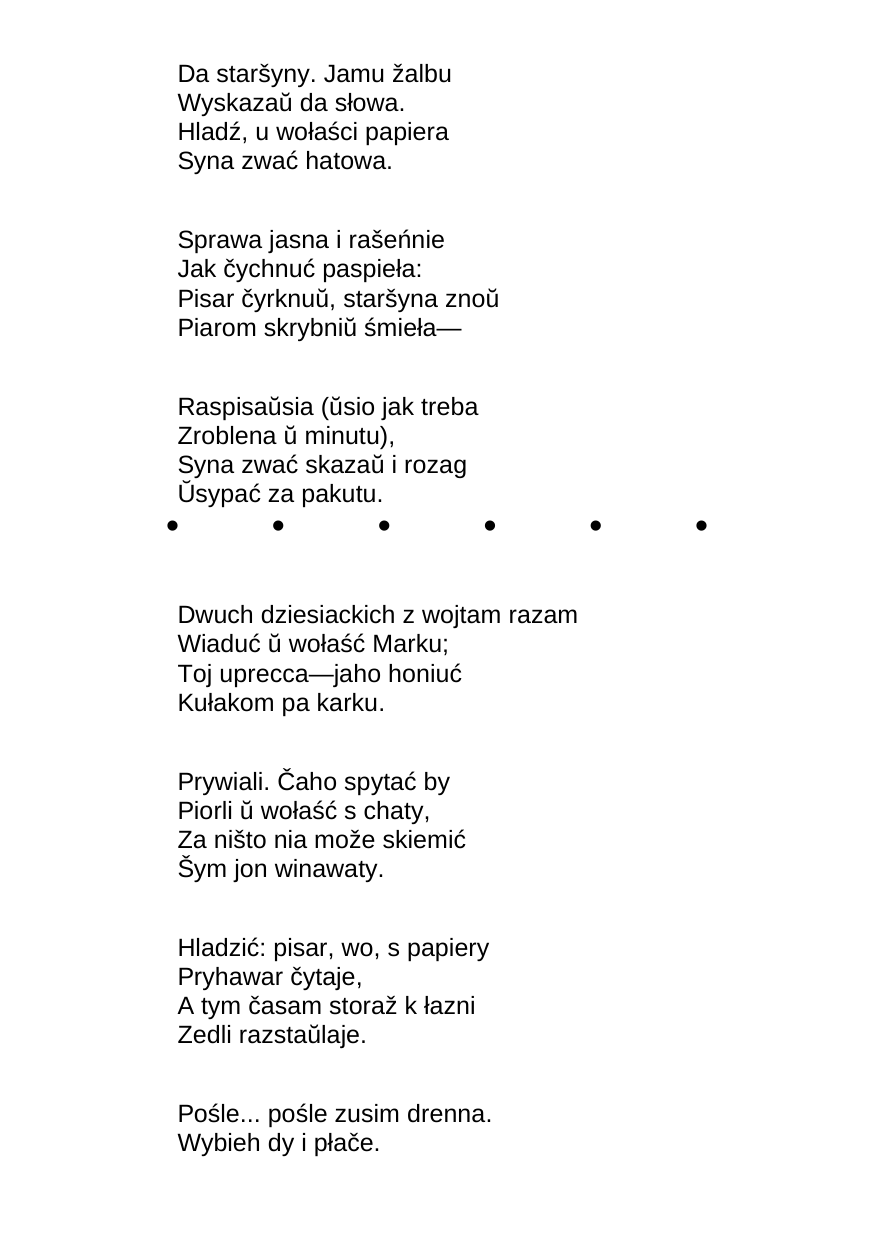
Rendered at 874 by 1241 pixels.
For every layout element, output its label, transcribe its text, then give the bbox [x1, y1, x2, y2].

text Ŭsypać za pakutu. [59, 479, 815, 508]
text Wyskazaŭ da słowa. [59, 88, 815, 117]
text Raspisaŭsia (ŭsio jak treba [59, 392, 815, 421]
text Wybieh dy i płače. [59, 1128, 815, 1157]
text Hladzić: pisar, wo, s papiery [59, 933, 815, 962]
text Sprawa jasna i rašeńnie [59, 225, 815, 254]
text Wiaduć ŭ wołaść Marku; [59, 629, 815, 658]
text Piorli ŭ wołaść s chaty, [59, 796, 815, 825]
text Dwuch dziesiackich z wojtam razam [59, 600, 815, 629]
text Hladź, u wołaści papiera [59, 117, 815, 146]
text Prywiali. Čaho spytać by [59, 767, 815, 796]
text Jak čychnuć paspieła: [59, 254, 815, 283]
text Piarom skrybniŭ śmieła— [59, 312, 815, 342]
text Syna zwać hatowa. [59, 146, 815, 175]
text Toj uprecca—jaho honiuć [59, 658, 815, 687]
text Pryhawar čytaje, [59, 962, 815, 991]
text Pośle... pośle zusim drenna. [59, 1099, 815, 1128]
text Kułakom pa karku. [59, 687, 815, 717]
text Zedli razstaŭlaje. [59, 1020, 815, 1049]
text Da staršyny. Jamu žalbu [59, 59, 815, 88]
text Pisar čyrknuŭ, staršyna znoŭ [59, 283, 815, 312]
text A tym časam storaž k łazni [59, 991, 815, 1020]
text •••••• [59, 508, 815, 550]
text Za ništo nia može skiemić [59, 825, 815, 854]
text Šym jon winawaty. [59, 854, 815, 883]
text Zroblena ŭ minutu), [59, 421, 815, 450]
text Syna zwać skazaŭ i rozag [59, 450, 815, 479]
